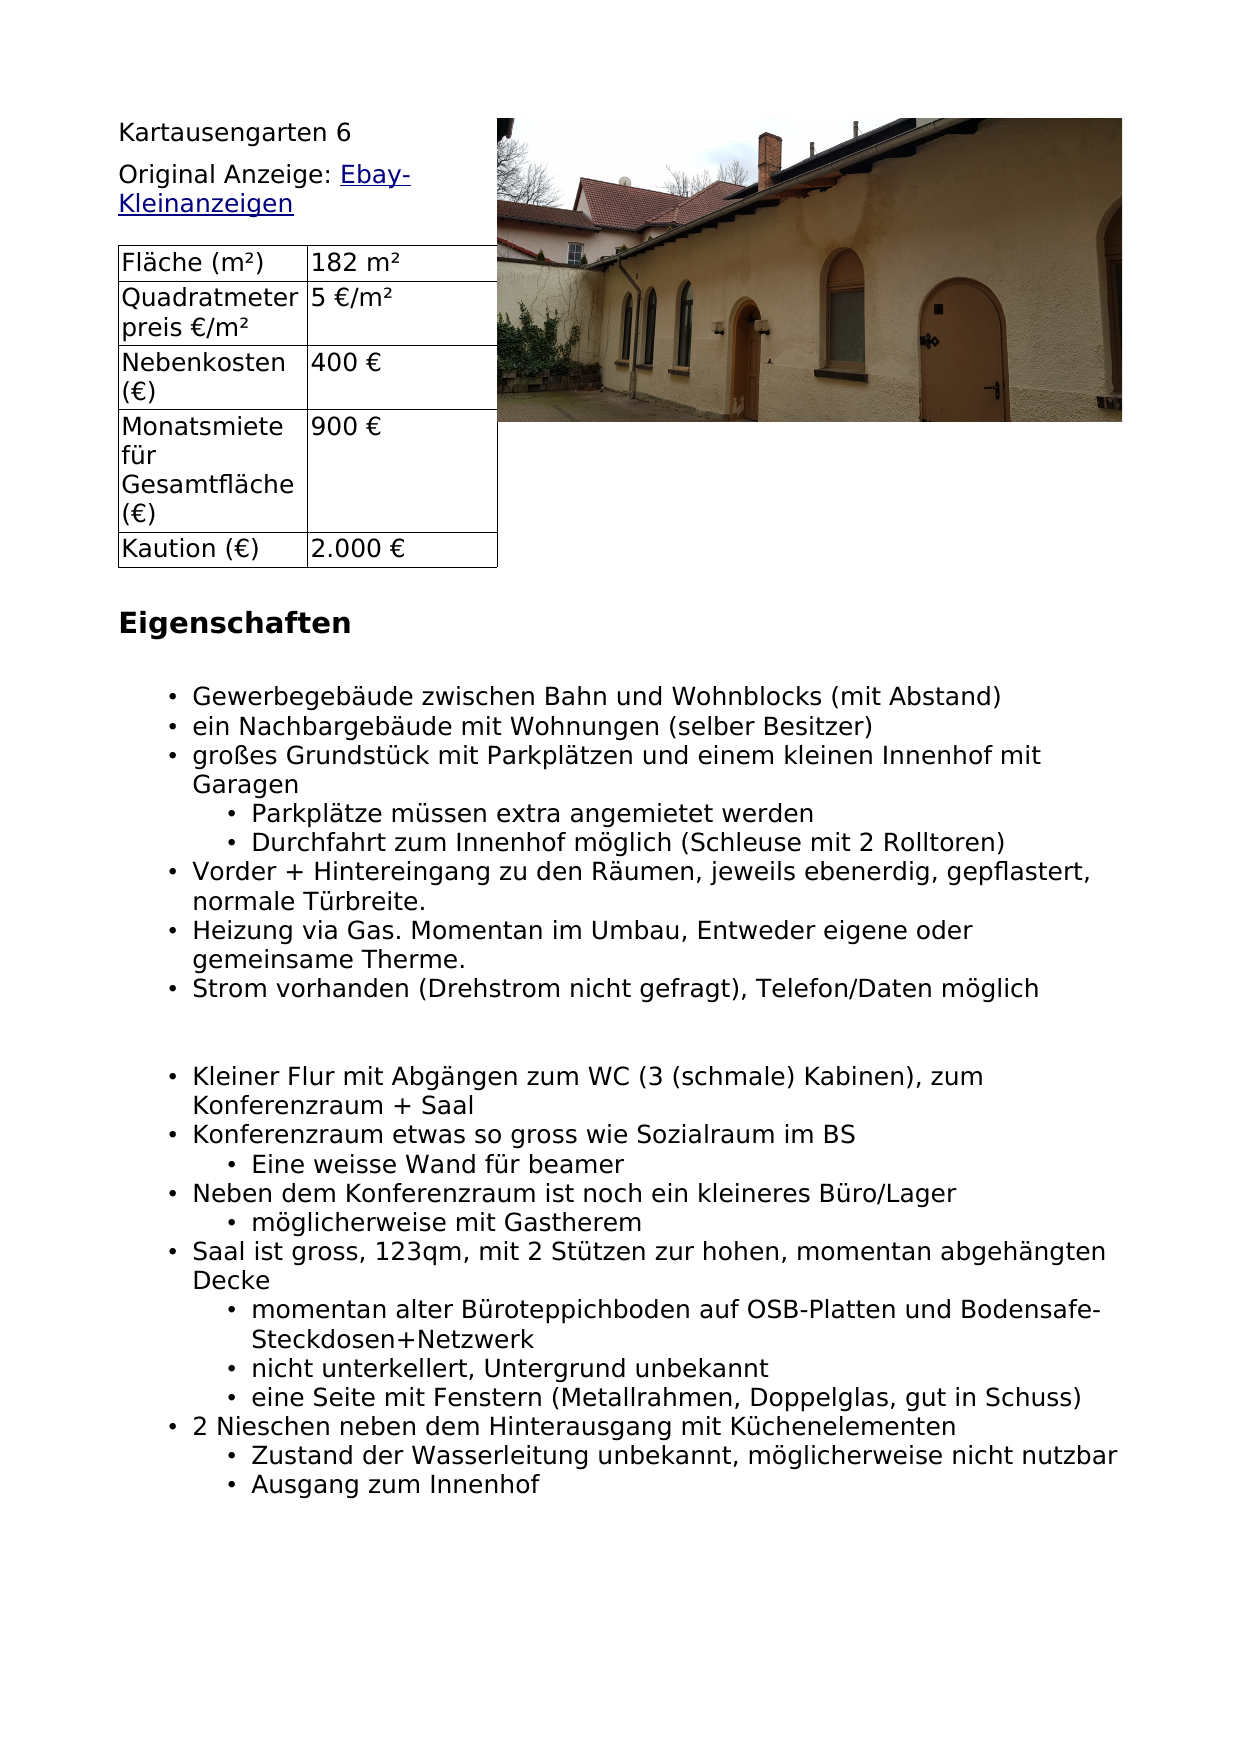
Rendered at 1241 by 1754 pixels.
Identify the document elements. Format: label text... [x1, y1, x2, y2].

list Gewerbegebäude zwischen Bahn und Wohnblocks (mit Abstand) [177, 683, 1122, 712]
list momentan alter Büroteppichboden auf OSB-Platten und Bodensafe-Steckdosen+Netzwerk [236, 1296, 1122, 1354]
table_header Fläche (m²) [119, 246, 307, 281]
table_header 182 m² [308, 246, 497, 281]
list möglicherweise mit Gastherem [236, 1208, 1122, 1237]
list eine Seite mit Fenstern (Metallrahmen, Doppelglas, gut in Schuss) [236, 1383, 1122, 1412]
subtitle Eigenschaften [118, 607, 1122, 641]
table_cell Kaution (€) [119, 533, 307, 567]
list Durchfahrt zum Innenhof möglich (Schleuse mit 2 Rolltoren) [236, 828, 1122, 858]
table_cell 900 € [308, 410, 497, 532]
table_cell Quadratmeterpreis €/m² [119, 282, 307, 345]
table_cell 400 € [308, 346, 497, 409]
list großes Grundstück mit Parkplätzen und einem kleinen Innenhof mit Garagen [177, 741, 1122, 799]
list Neben dem Konferenzraum ist noch ein kleineres Büro/Lager [177, 1179, 1122, 1208]
list Strom vorhanden (Drehstrom nicht gefragt), Telefon/Daten möglich [177, 974, 1122, 1003]
list Zustand der Wasserleitung unbekannt, möglicherweise nicht nutzbar [236, 1442, 1122, 1471]
list Saal ist gross, 123qm, mit 2 Stützen zur hohen, momentan abgehängten Decke [177, 1237, 1122, 1296]
list Konferenzraum etwas so gross wie Sozialraum im BS [177, 1121, 1122, 1150]
list Heizung via Gas. Momentan im Umbau, Entweder eigene oder gemeinsame Therme. [177, 916, 1122, 974]
table_cell 2.000 € [308, 533, 497, 567]
list nicht unterkellert, Untergrund unbekannt [236, 1354, 1122, 1383]
text Original Anzeige: Ebay-Kleinanzeigen [118, 160, 497, 218]
list ein Nachbargebäude mit Wohnungen (selber Besitzer) [177, 712, 1122, 741]
list Parkplätze müssen extra angemietet werden [236, 799, 1122, 828]
text Kartausengarten 6 [118, 118, 497, 147]
picture [497, 118, 1123, 422]
list Kleiner Flur mit Abgängen zum WC (3 (schmale) Kabinen), zum Konferenzraum + Saal [177, 1062, 1122, 1121]
list Vorder + Hintereingang zu den Räumen, jeweils ebenerdig, gepflastert, normale Türbreite. [177, 858, 1122, 916]
list Ausgang zum Innenhof [236, 1471, 1122, 1500]
list Eine weisse Wand für beamer [236, 1150, 1122, 1179]
table_cell 5 €/m² [308, 282, 497, 345]
table_cell Monatsmiete für Gesamtfläche (€) [119, 410, 307, 532]
table_cell Nebenkosten (€) [119, 346, 307, 409]
list 2 Nieschen neben dem Hinterausgang mit Küchenelementen [177, 1412, 1122, 1442]
